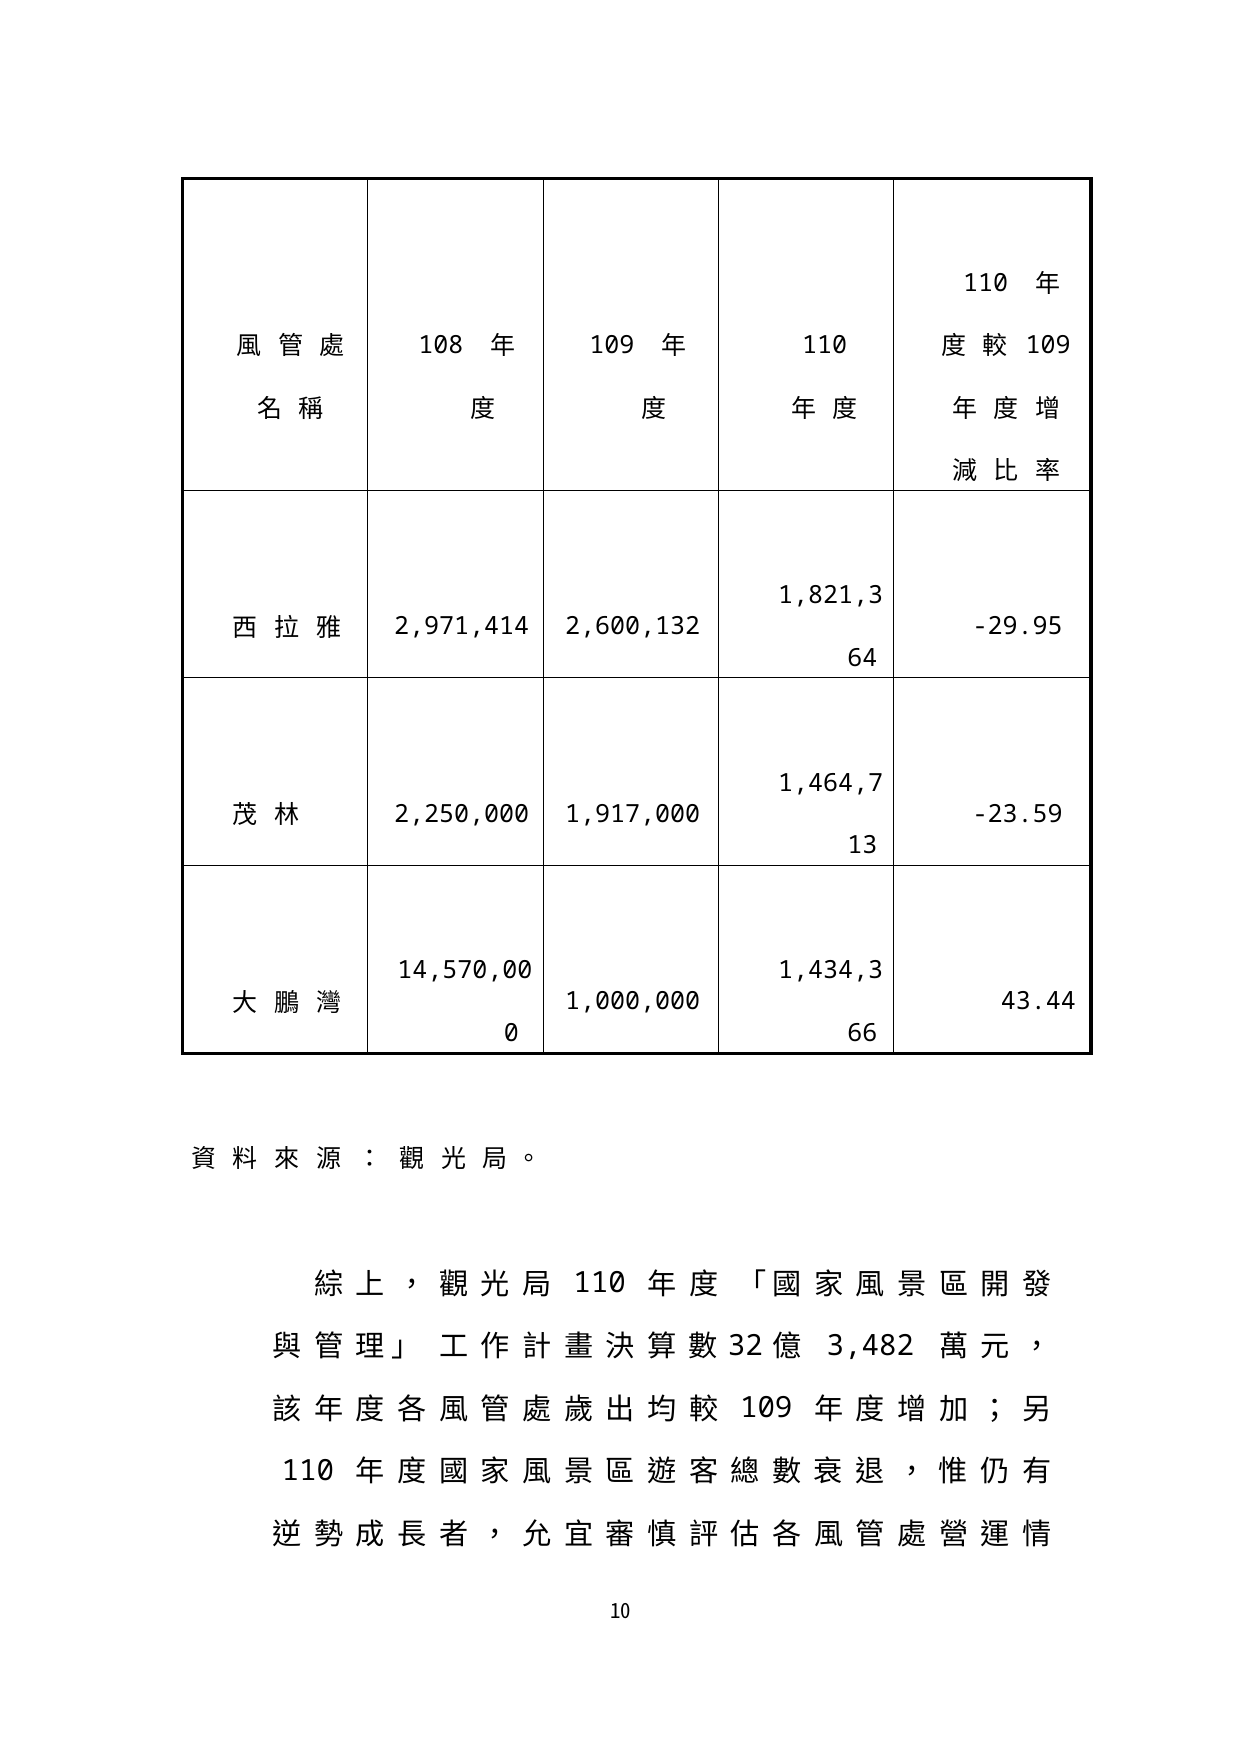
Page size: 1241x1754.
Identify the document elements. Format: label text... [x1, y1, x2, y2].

table_header 109年度 [544, 180, 718, 490]
table_cell 43.44 [894, 866, 1089, 1052]
table_cell -23.59 [894, 678, 1089, 865]
table_cell 2,971,414 [368, 491, 543, 677]
table_header 風管處名稱 [184, 180, 367, 490]
table_cell 1,821,364 [719, 491, 893, 677]
table_cell 西拉雅 [184, 491, 367, 677]
table_cell 14,570,000 [368, 866, 543, 1052]
table_header 110年度 [719, 180, 893, 490]
table_cell -29.95 [894, 491, 1089, 677]
table_cell 1,000,000 [544, 866, 718, 1052]
table_cell 茂林 [184, 678, 367, 865]
table_cell 1,464,713 [719, 678, 893, 865]
table_cell 大鵬灣 [184, 866, 367, 1052]
text 資料來源：觀光局。 [174, 1115, 1058, 1177]
table_cell 2,600,132 [544, 491, 718, 677]
text 綜上，觀光局110年度「國家風景區開發與管理」工作計畫決算數32億3,482萬元，該年度各風管處歲出均較109年度增加；另110年度國家風景區遊客總數衰退，惟仍有逆勢成長者，允宜審慎評估各風管處營運情形，合理配置經費資源，並研謀具體措施協助改善營運，俾提升各風景區觀光發展效益。 [242, 1240, 1058, 1552]
table_header 110年度較109年度增減比率 [894, 180, 1089, 490]
table_header 108年度 [368, 180, 543, 490]
table_cell 1,917,000 [544, 678, 718, 865]
table_cell 1,434,366 [719, 866, 893, 1052]
table_cell 2,250,000 [368, 678, 543, 865]
